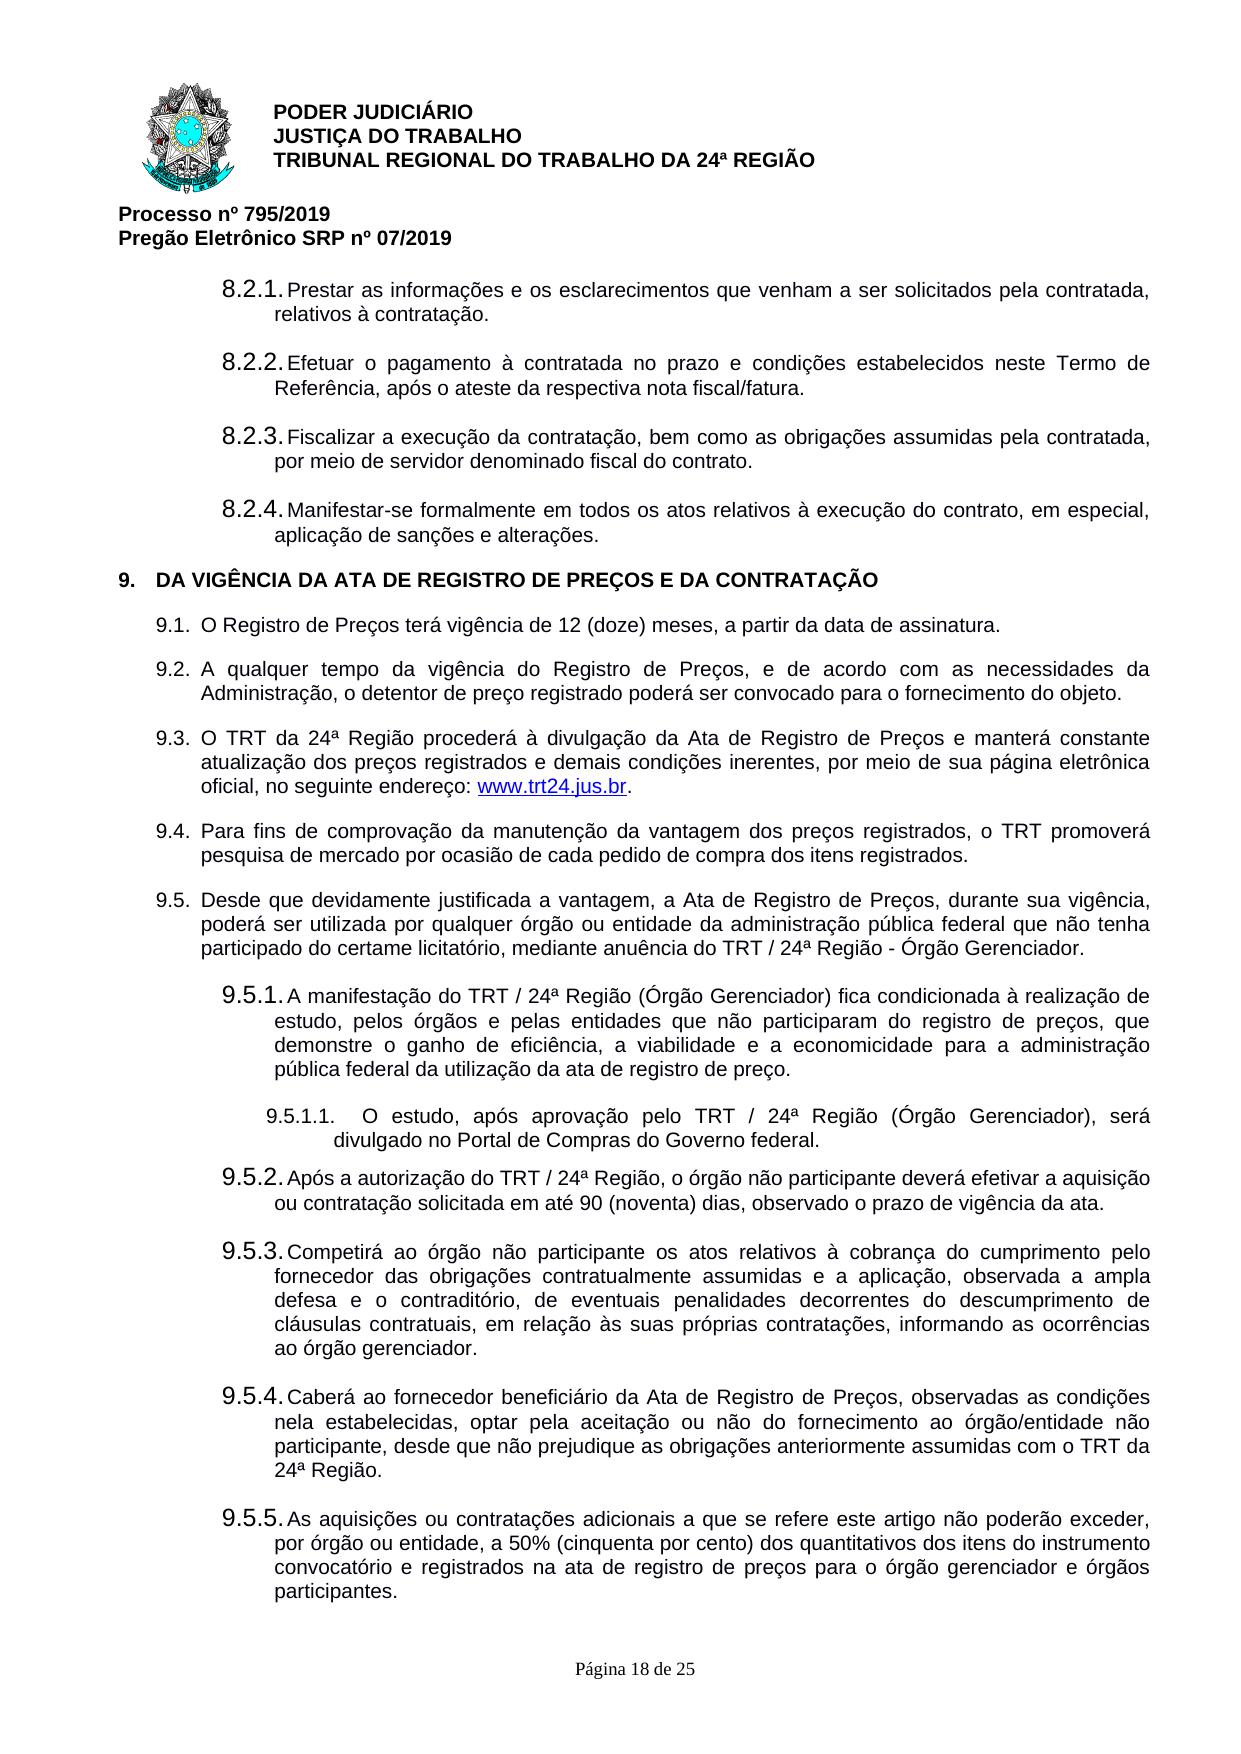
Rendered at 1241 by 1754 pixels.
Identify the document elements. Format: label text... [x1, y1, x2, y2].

list Competirá ao órgão não participante os atos relativos à cobrança do cumprimento pelo fornecedor das obrigações contratualmente assumidas e a aplicação, observada a ampla defesa e o contraditório, de eventuais penalidades decorrentes do descumprimento de cláusulas contratuais, em relação às suas próprias contratações, informando as ocorrências ao órgão gerenciador. [222, 1236, 1152, 1360]
list Para fins de comprovação da manutenção da vantagem dos preços registrados, o TRT promoverá pesquisa de mercado por ocasião de cada pedido de compra dos itens registrados. [156, 819, 1152, 867]
list Após a autorização do TRT / 24ª Região, o órgão não participante deverá efetivar a aquisição ou contratação solicitada em até 90 (noventa) dias, observado o prazo de vigência da ata. [222, 1162, 1152, 1215]
list DA VIGÊNCIA DA ATA DE REGISTRO DE PREÇOS E DA CONTRATAÇÃO [118, 568, 1152, 592]
list O estudo, após aprovação pelo TRT / 24ª Região (Órgão Gerenciador), será divulgado no Portal de Compras do Governo federal. [266, 1104, 1152, 1152]
list Caberá ao fornecedor beneficiário da Ata de Registro de Preços, observadas as condições nela estabelecidas, optar pela aceitação ou não do fornecimento ao órgão/entidade não participante, desde que não prejudique as obrigações anteriormente assumidas com o TRT da 24ª Região. [222, 1381, 1152, 1482]
picture [141, 82, 236, 194]
list A manifestação do TRT / 24ª Região (Órgão Gerenciador) fica condicionada à realização de estudo, pelos órgãos e pelas entidades que não participaram do registro de preços, que demonstre o ganho de eficiência, a viabilidade e a economicidade para a administração pública federal da utilização da ata de registro de preço. [222, 980, 1152, 1081]
list Fiscalizar a execução da contratação, bem como as obrigações assumidas pela contratada, por meio de servidor denominado fiscal do contrato. [222, 421, 1152, 473]
list A qualquer tempo da vigência do Registro de Preços, e de acordo com as necessidades da Administração, o detentor de preço registrado poderá ser convocado para o fornecimento do objeto. [156, 657, 1152, 705]
list Efetuar o pagamento à contratada no prazo e condições estabelecidos neste Termo de Referência, após o ateste da respectiva nota fiscal/fatura. [222, 347, 1152, 400]
list As aquisições ou contratações adicionais a que se refere este artigo não poderão exceder, por órgão ou entidade, a 50% (cinquenta por cento) dos quantitativos dos itens do instrumento convocatório e registrados na ata de registro de preços para o órgão gerenciador e órgãos participantes. [222, 1502, 1152, 1603]
list Prestar as informações e os esclarecimentos que venham a ser solicitados pela contratada, relativos à contratação. [222, 273, 1152, 326]
list Manifestar-se formalmente em todos os atos relativos à execução do contrato, em especial, aplicação de sanções e alterações. [222, 494, 1152, 547]
list O Registro de Preços terá vigência de 12 (doze) meses, a partir da data de assinatura. [156, 612, 1152, 636]
list Desde que devidamente justificada a vantagem, a Ata de Registro de Preços, durante sua vigência, poderá ser utilizada por qualquer órgão ou entidade da administração pública federal que não tenha participado do certame licitatório, mediante anuência do TRT / 24ª Região - Órgão Gerenciador. [156, 887, 1152, 959]
list O TRT da 24ª Região procederá à divulgação da Ata de Registro de Preços e manterá constante atualização dos preços registrados e demais condições inerentes, por meio de sua página eletrônica oficial, no seguinte endereço: www.trt24.jus.br. [156, 726, 1152, 798]
